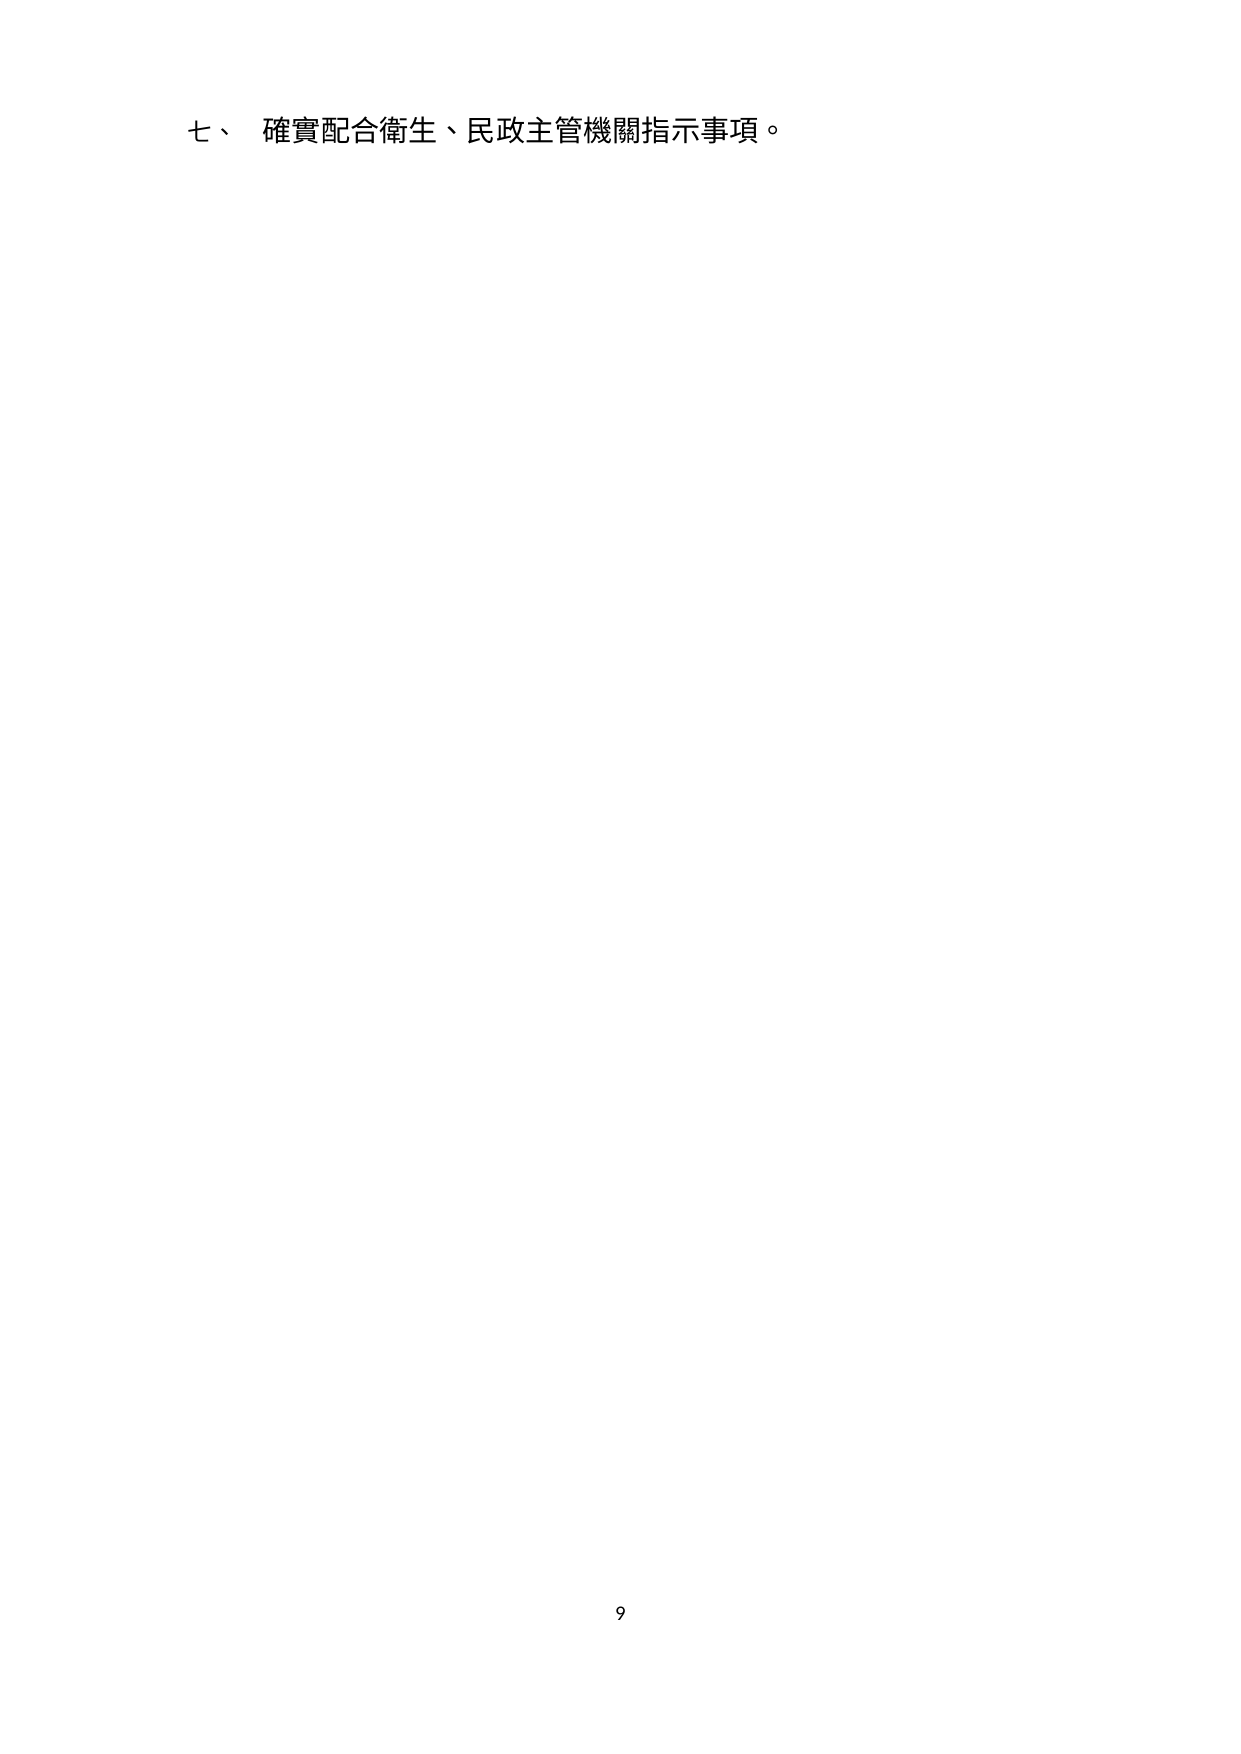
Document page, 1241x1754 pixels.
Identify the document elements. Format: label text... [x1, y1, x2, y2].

list 確實配合衛生、民政主管機關指示事項。 [187, 87, 1053, 150]
